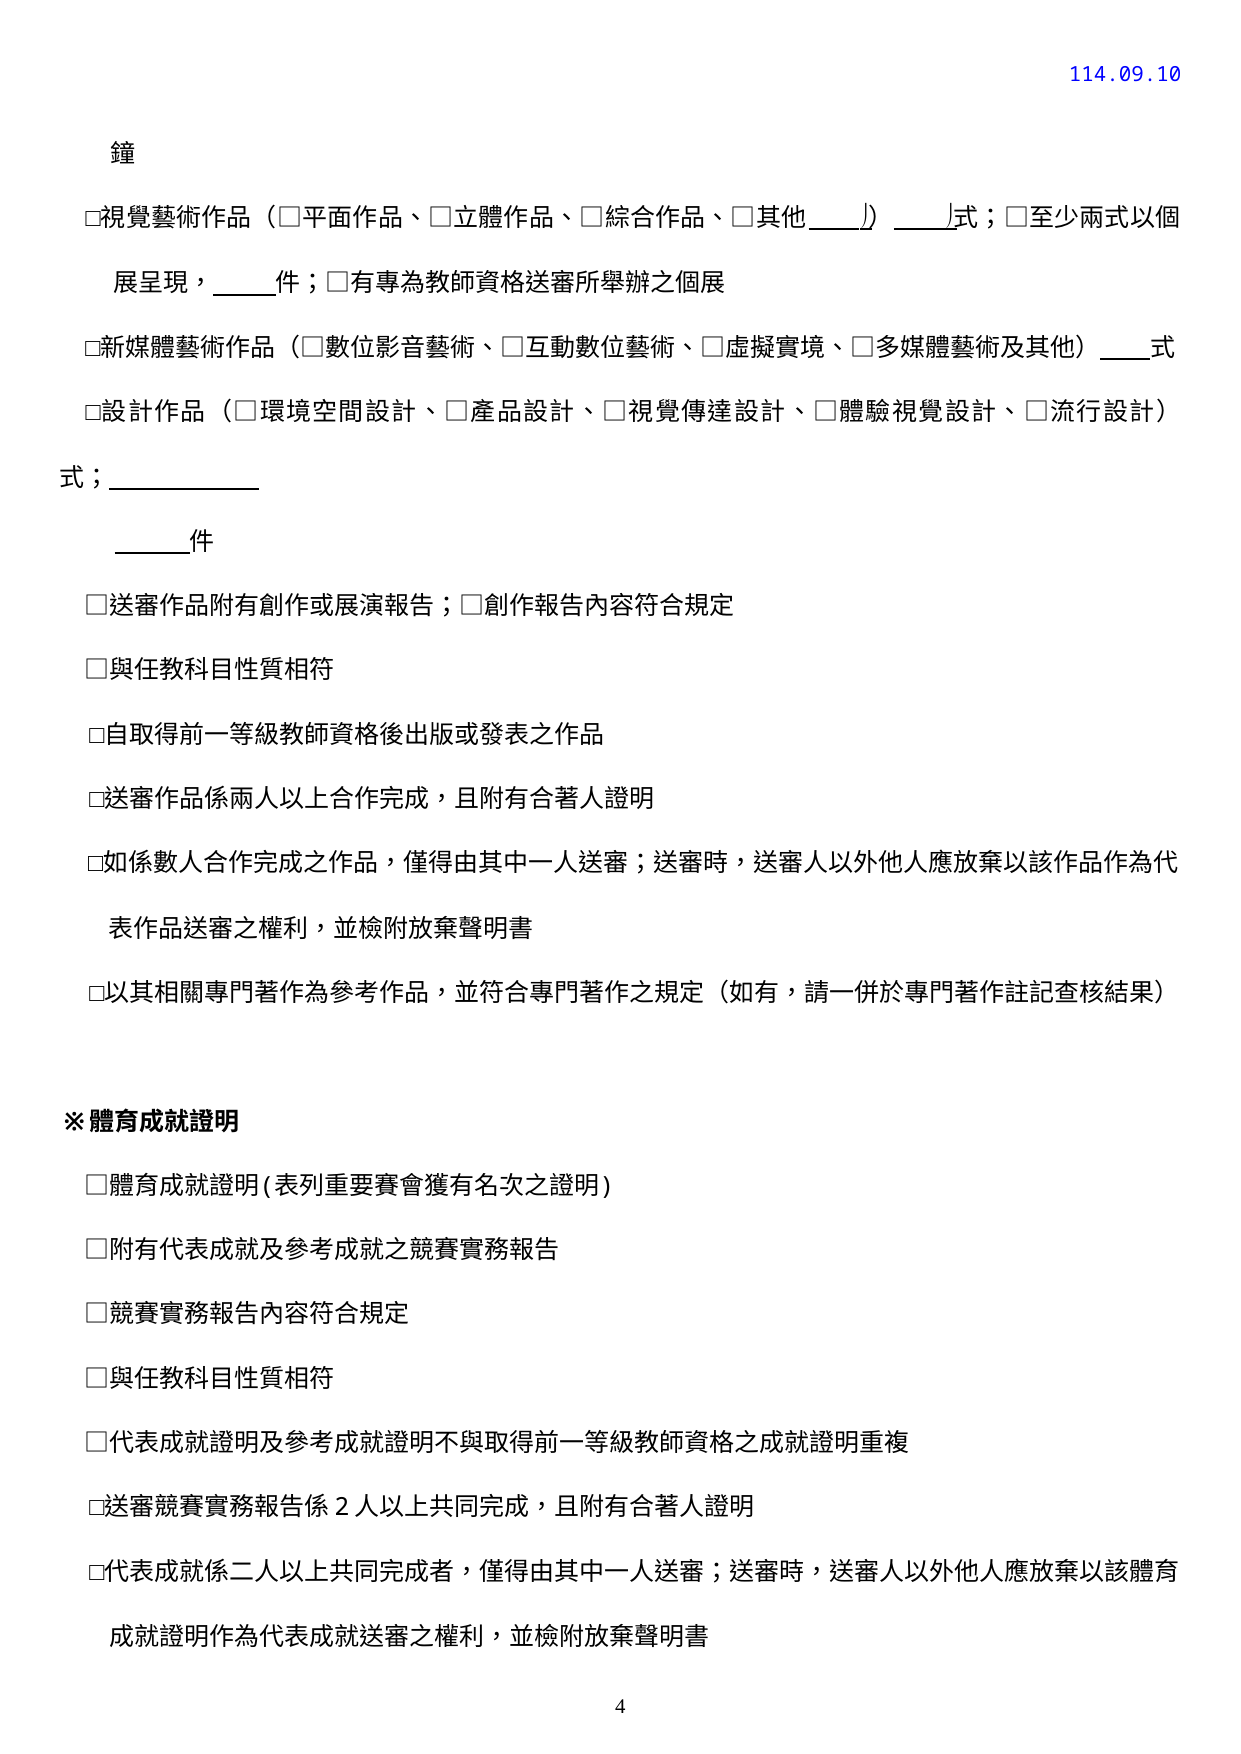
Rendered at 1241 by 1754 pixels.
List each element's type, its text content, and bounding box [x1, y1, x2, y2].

text 鐘 [85, 109, 1181, 172]
text □體育成就證明(表列重要賽會獲有名次之證明) [59, 1142, 1181, 1204]
text □與任教科目性質相符 [59, 626, 1181, 689]
text ※體育成就證明 [59, 1077, 1181, 1140]
text □自取得前一等級教師資格後出版或發表之作品 [59, 691, 1181, 753]
text □以其相關專門著作為參考作品，並符合專門著作之規定（如有，請一併於專門著作註記查核結果） [59, 949, 1181, 1012]
text □附有代表成就及參考成就之競賽實務報告 [59, 1206, 1181, 1268]
text □送審競賽實務報告係2人以上共同完成，且附有合著人證明 [59, 1463, 1181, 1526]
text □與任教科目性質相符 [59, 1334, 1181, 1397]
text □送審作品附有創作或展演報告；□創作報告內容符合規定 [59, 562, 1181, 624]
text □設計作品（□環境空間設計、□產品設計、□視覺傳達設計、□體驗視覺設計、□流行設計） 式； [59, 368, 1181, 496]
text 件 [113, 498, 1181, 560]
text □如係數人合作完成之作品，僅得由其中一人送審；送審時，送審人以外他人應放棄以該作品作為代表作品送審之權利，並檢附放棄聲明書 [58, 819, 1181, 947]
text □視覺藝術作品（□平面作品、□立體作品、□綜合作品、□其他 ） 式；□至少兩式以個展呈現， 件；□有專為教師資格送審所舉辦之個展 [85, 174, 1181, 302]
text □新媒體藝術作品（□數位影音藝術、□互動數位藝術、□虛擬實境、□多媒體藝術及其他） 式 [85, 304, 1181, 366]
text □代表成就係二人以上共同完成者，僅得由其中一人送審；送審時，送審人以外他人應放棄以該體育成就證明作為代表成就送審之權利，並檢附放棄聲明書 [59, 1527, 1181, 1656]
text □競賽實務報告內容符合規定 [59, 1270, 1181, 1333]
text □代表成就證明及參考成就證明不與取得前一等級教師資格之成就證明重複 [59, 1399, 1181, 1461]
text □送審作品係兩人以上合作完成，且附有合著人證明 [59, 755, 1181, 817]
